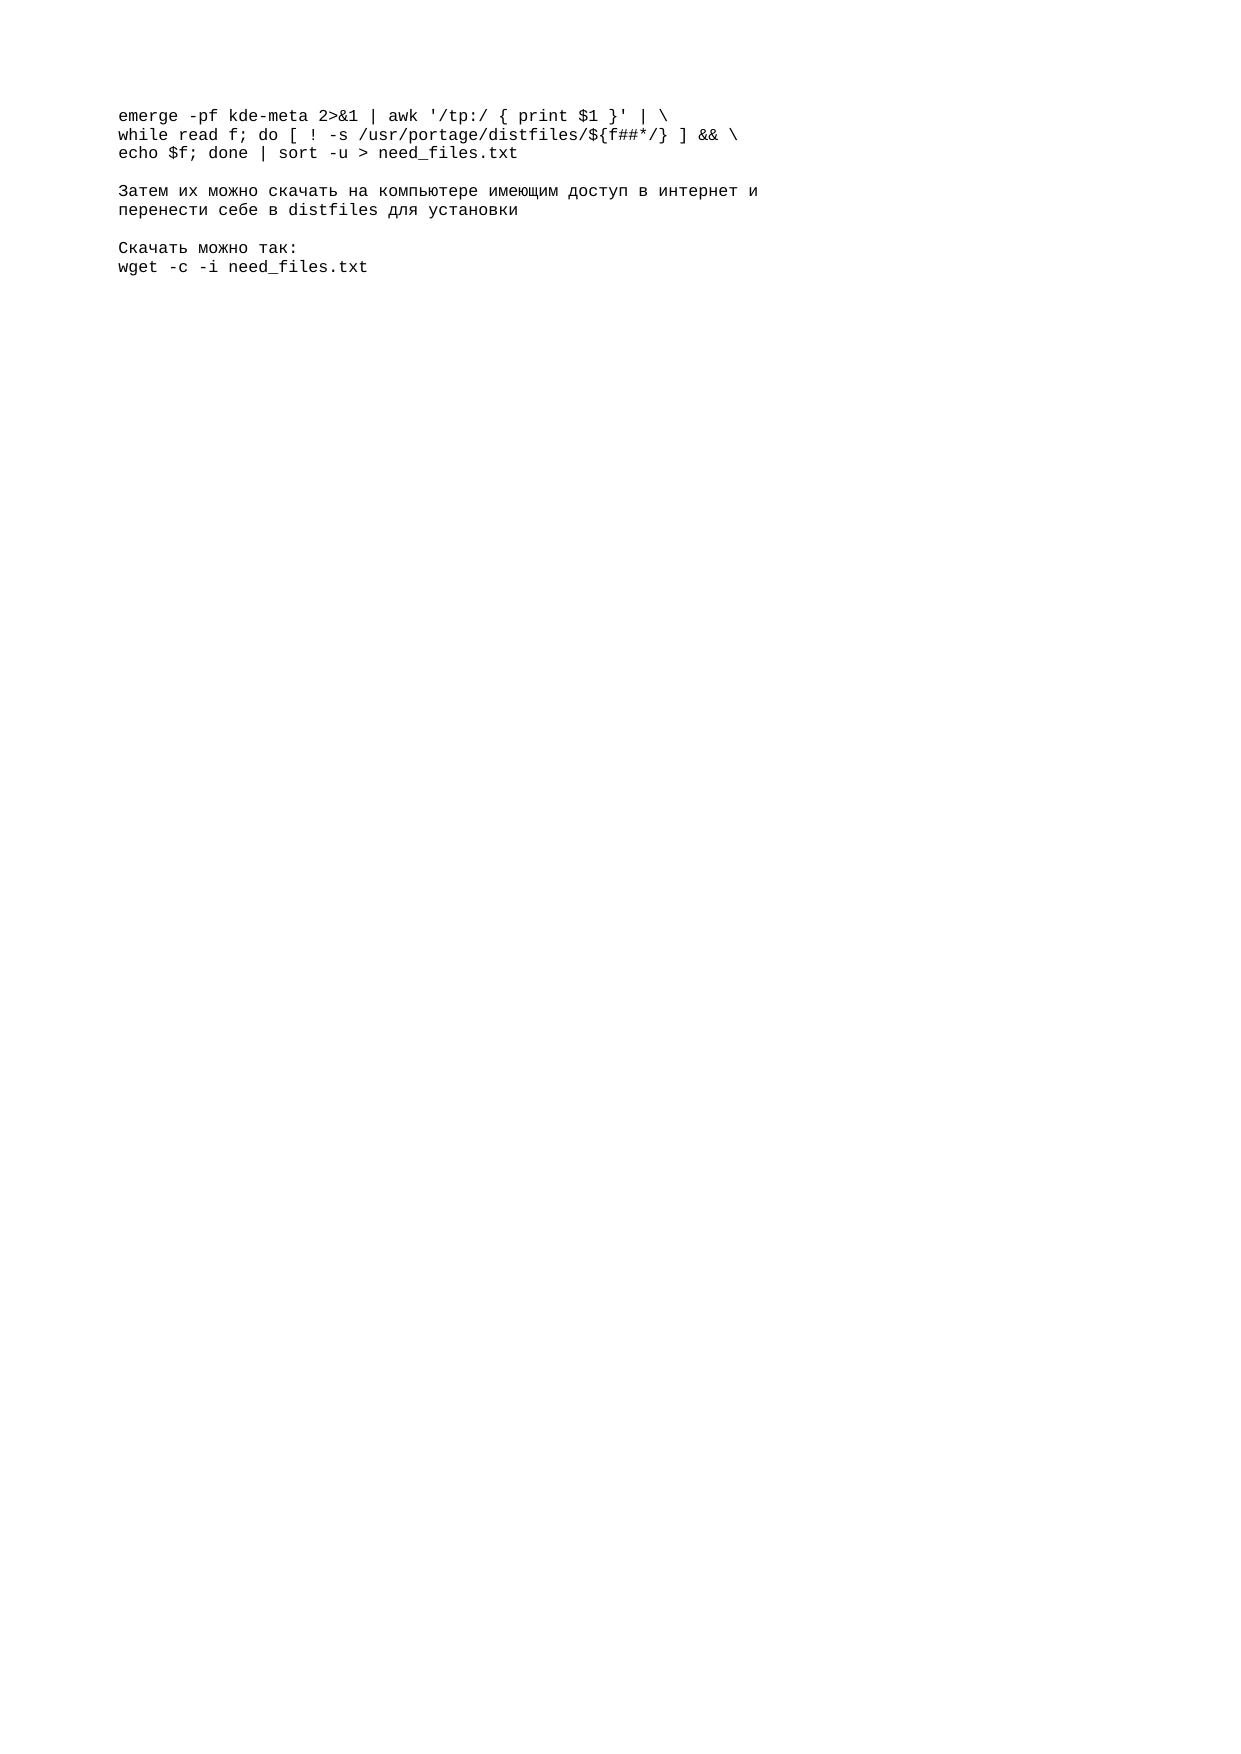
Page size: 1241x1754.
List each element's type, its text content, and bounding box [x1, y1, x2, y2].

text while read f; do [ ! -s /usr/portage/distfiles/${f##*/} ] && \ [118, 126, 1152, 145]
text emerge -pf kde-meta 2>&1 | awk '/tp:/ { print $1 }' | \ [118, 107, 1152, 126]
text перенести себе в distfiles для установки [118, 202, 1152, 221]
text wget -c -i need_files.txt [118, 258, 1152, 277]
text Затем их можно скачать на компьютере имеющим доступ в интернет и [118, 183, 1152, 202]
text echo $f; done | sort -u > need_files.txt [118, 145, 1152, 164]
text Скачать можно так: [118, 239, 1152, 258]
